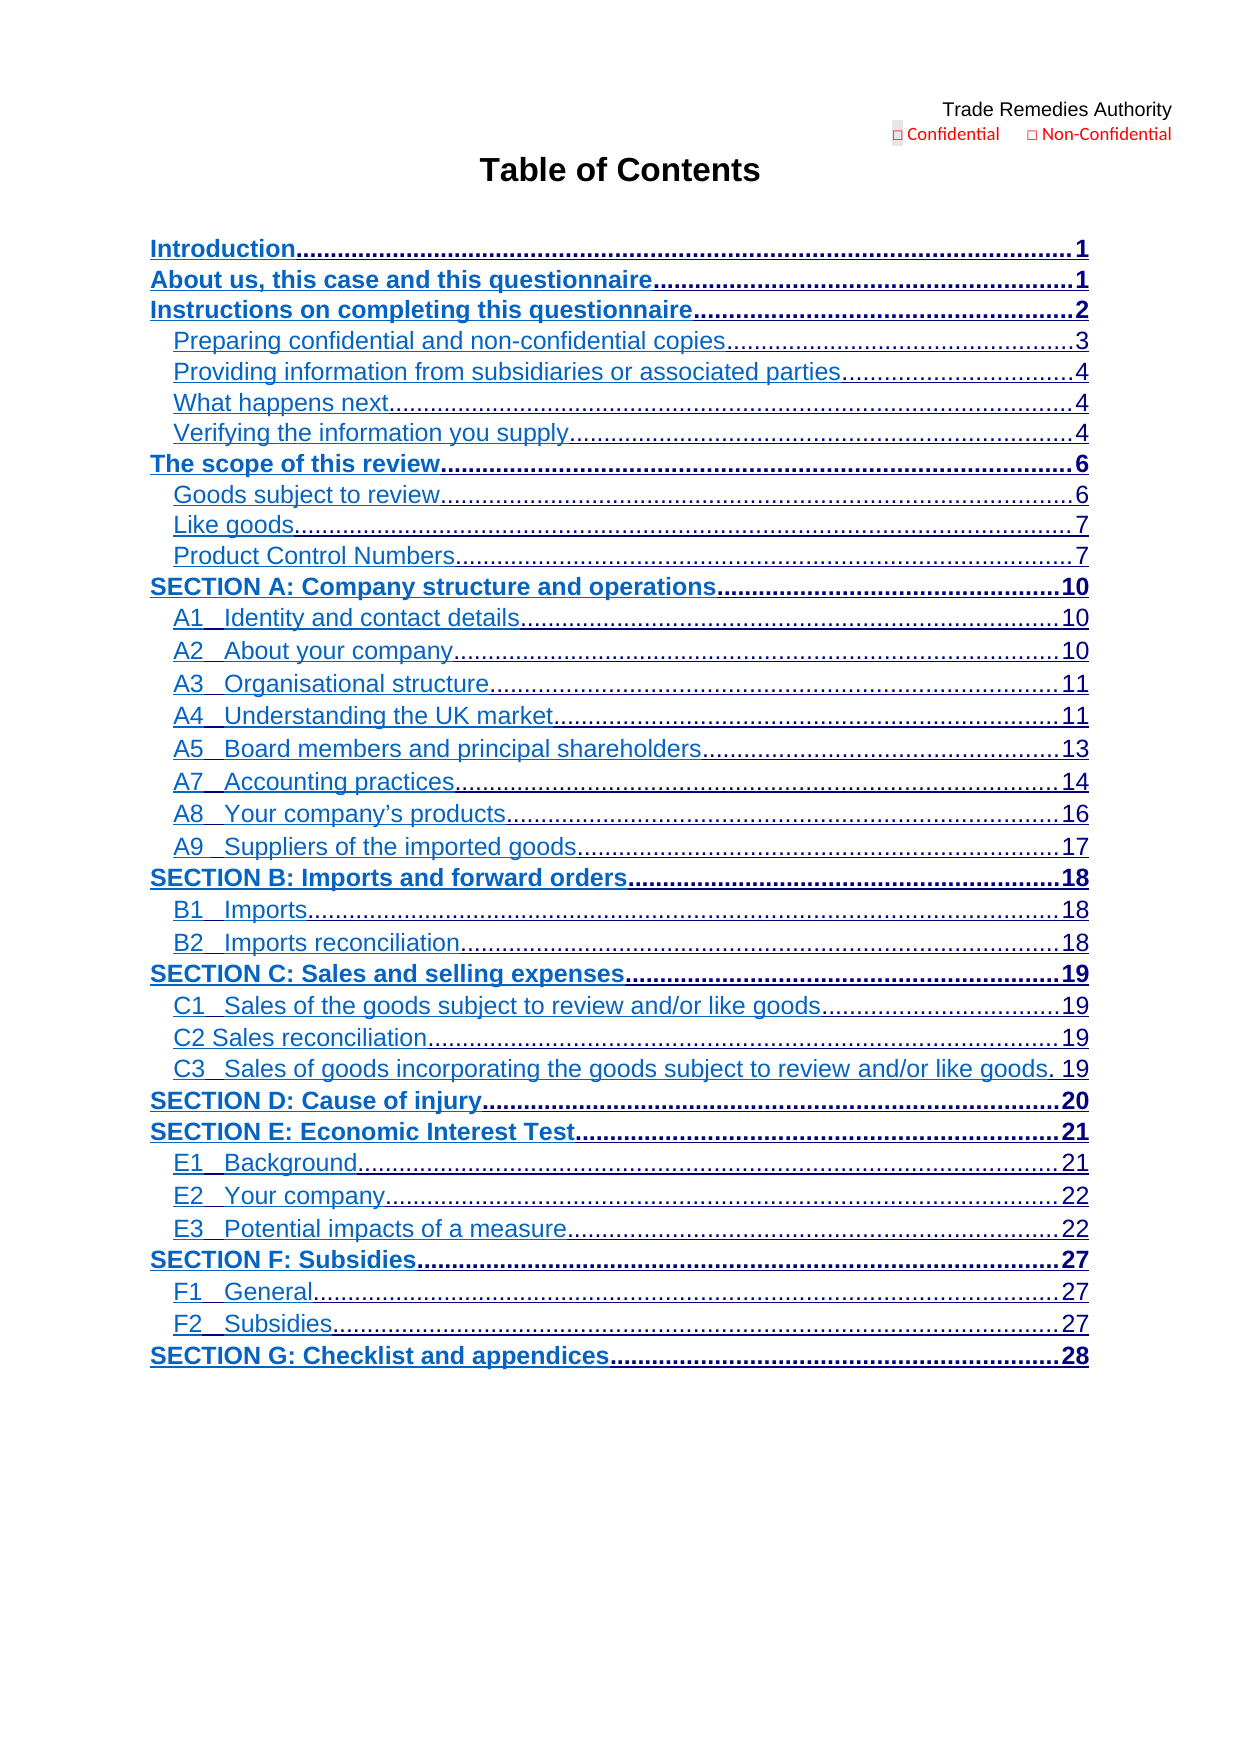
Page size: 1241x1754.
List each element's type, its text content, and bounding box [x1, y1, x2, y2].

text A8 Your company’s products 16 [173, 798, 1090, 829]
text Goods subject to review 6 [173, 480, 1090, 508]
text Product Control Numbers 7 [173, 541, 1090, 570]
text Verifying the information you supply 4 [173, 418, 1090, 447]
text F2 Subsidies 27 [173, 1309, 1090, 1339]
text The scope of this review 6 [150, 449, 1090, 478]
text SECTION E: Economic Interest Test 21 [150, 1117, 1090, 1146]
text About us, this case and this questionnaire 1 [150, 264, 1090, 293]
subtitle Table of Contents [150, 150, 1090, 188]
text SECTION C: Sales and selling expenses 19 [150, 959, 1090, 988]
text E2 Your company 22 [173, 1180, 1090, 1211]
text B2 Imports reconciliation 18 [173, 927, 1090, 957]
text C2 Sales reconciliation 19 [173, 1023, 1090, 1051]
text A1 Identity and contact details 10 [173, 603, 1090, 633]
text Introduction 1 [150, 234, 1090, 263]
text SECTION F: Subsidies 27 [150, 1245, 1090, 1274]
text C1 Sales of the goods subject to review and/or like goods 19 [173, 990, 1090, 1021]
text B1 Imports 18 [173, 894, 1090, 925]
text What happens next 4 [173, 387, 1090, 416]
text SECTION A: Company structure and operations 10 [150, 572, 1090, 601]
text SECTION B: Imports and forward orders 18 [150, 863, 1090, 892]
text Instructions on completing this questionnaire 2 [150, 295, 1090, 324]
text E1 Background 21 [173, 1147, 1090, 1178]
text C3 Sales of goods incorporating the goods subject to review and/or like goods 19 [173, 1053, 1090, 1084]
text Providing information from subsidiaries or associated parties 4 [173, 357, 1090, 386]
text SECTION D: Cause of injury 20 [150, 1086, 1090, 1115]
text A9 Suppliers of the imported goods 17 [173, 831, 1090, 861]
text A7 Accounting practices 14 [173, 766, 1090, 796]
text A3 Organisational structure 11 [173, 668, 1090, 698]
text Preparing confidential and non-confidential copies 3 [173, 326, 1090, 355]
text SECTION G: Checklist and appendices 28 [150, 1341, 1090, 1370]
text A5 Board members and principal shareholders 13 [173, 733, 1090, 763]
text E3 Potential impacts of a measure 22 [173, 1213, 1090, 1243]
text A2 About your company 10 [173, 635, 1090, 666]
text Like goods 7 [173, 510, 1090, 539]
text A4 Understanding the UK market 11 [173, 700, 1090, 731]
text F1 General 27 [173, 1276, 1090, 1307]
